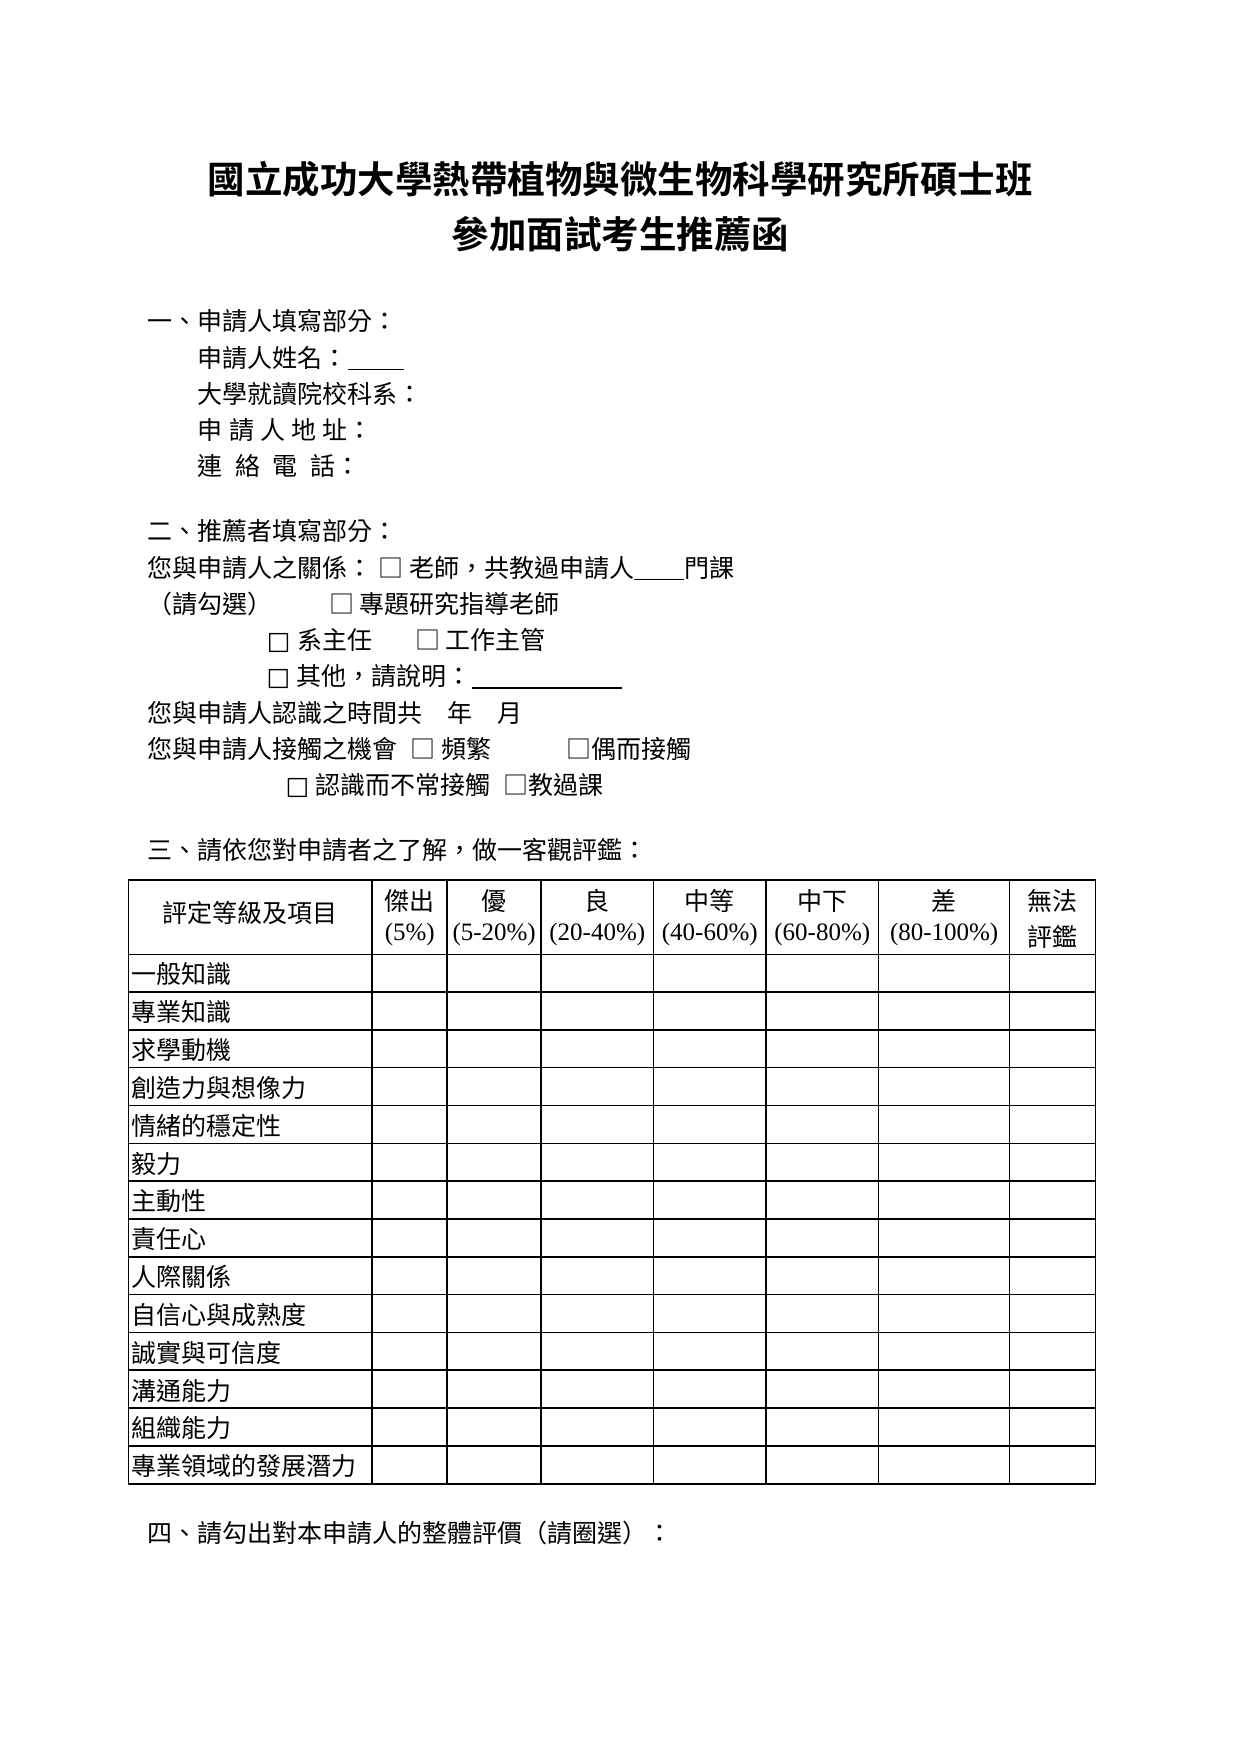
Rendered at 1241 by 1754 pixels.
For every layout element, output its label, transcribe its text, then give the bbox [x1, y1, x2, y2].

table_cell 一般知識 [129, 955, 371, 991]
table_header 差 (80-100%) [879, 881, 1009, 953]
table_cell 組織能力 [129, 1409, 371, 1445]
table_cell [542, 1258, 653, 1294]
table_cell [1010, 1258, 1095, 1294]
table_cell [879, 1068, 1009, 1105]
table_cell [879, 1106, 1009, 1142]
table_cell [879, 955, 1009, 991]
table_cell [448, 955, 540, 991]
table_cell [767, 1068, 878, 1105]
table_cell [542, 1295, 653, 1332]
table_cell [879, 1031, 1009, 1067]
table_cell [654, 1144, 765, 1180]
table_cell [542, 1409, 653, 1445]
table_cell [542, 993, 653, 1029]
text 您與申請人之關係： □ 老師，共教過申請人 門課 [148, 548, 1092, 584]
table_cell [373, 993, 446, 1029]
table_cell [373, 1409, 446, 1445]
text 四、請勾出對本申請人的整體評價（請圈選）： [148, 1513, 1092, 1549]
table_cell [1010, 955, 1095, 991]
table_cell [1010, 1144, 1095, 1180]
table_cell [654, 1220, 765, 1256]
table_cell [542, 1182, 653, 1218]
text 申請人姓名： [148, 338, 1092, 374]
table_cell [1010, 993, 1095, 1029]
table_cell [448, 1031, 540, 1067]
table_cell 專業知識 [129, 993, 371, 1029]
table_cell [654, 1371, 765, 1407]
table_cell [879, 1295, 1009, 1332]
table_cell [767, 1144, 878, 1180]
table_cell [1010, 1031, 1095, 1067]
table_cell [767, 1333, 878, 1369]
table_cell [1010, 1182, 1095, 1218]
table_cell 主動性 [129, 1182, 371, 1218]
table_cell [373, 1447, 446, 1483]
text □ 其他，請說明： [148, 657, 1092, 693]
table_cell 情緒的穩定性 [129, 1106, 371, 1142]
table_cell [373, 1371, 446, 1407]
table_cell [373, 955, 446, 991]
table_cell [373, 1031, 446, 1067]
table_cell [448, 1371, 540, 1407]
table_header 無法 評鑑 [1010, 881, 1095, 953]
table_cell 自信心與成熟度 [129, 1295, 371, 1332]
table_cell [373, 1182, 446, 1218]
table_cell [542, 1144, 653, 1180]
table_cell [767, 1295, 878, 1332]
table_cell [542, 1447, 653, 1483]
table_cell [448, 1447, 540, 1483]
table_cell [879, 1220, 1009, 1256]
table_cell [879, 1182, 1009, 1218]
table_cell [654, 1031, 765, 1067]
table_cell 求學動機 [129, 1031, 371, 1067]
table_header 評定等級及項目 [129, 881, 371, 953]
table_cell [448, 1295, 540, 1332]
table_cell [1010, 1295, 1095, 1332]
table_cell [542, 1220, 653, 1256]
table_cell [448, 1409, 540, 1445]
table_cell [654, 1068, 765, 1105]
table_cell [1010, 1068, 1095, 1105]
table_cell 毅力 [129, 1144, 371, 1180]
table_cell 責任心 [129, 1220, 371, 1256]
text 連 絡 電 話： [148, 447, 1092, 483]
table_cell [767, 1220, 878, 1256]
table_cell [654, 955, 765, 991]
table_cell 溝通能力 [129, 1371, 371, 1407]
text □ 認識而不常接觸 □教過課 [148, 766, 1092, 802]
table_cell [373, 1068, 446, 1105]
text 參加面試考生推薦函 [148, 204, 1092, 259]
table_cell [373, 1106, 446, 1142]
table_cell [448, 1144, 540, 1180]
table_cell [542, 955, 653, 991]
table_cell [767, 955, 878, 991]
table_cell [373, 1144, 446, 1180]
table_cell [448, 1333, 540, 1369]
table_header 傑出 (5%) [373, 881, 446, 953]
table_header 中下 (60-80%) [767, 881, 878, 953]
table_cell [448, 1182, 540, 1218]
table_cell [767, 1031, 878, 1067]
table_cell [1010, 1409, 1095, 1445]
table_cell [767, 1371, 878, 1407]
table_cell [879, 1144, 1009, 1180]
table_cell [448, 1106, 540, 1142]
table_cell [767, 1447, 878, 1483]
table_cell [654, 1295, 765, 1332]
table_cell [542, 1106, 653, 1142]
table_cell [879, 1371, 1009, 1407]
table_cell [373, 1295, 446, 1332]
table_cell [373, 1258, 446, 1294]
table_cell [767, 1106, 878, 1142]
table_cell [654, 1409, 765, 1445]
table_header 良 (20-40%) [542, 881, 653, 953]
table_cell [448, 1068, 540, 1105]
table_cell [373, 1220, 446, 1256]
table_cell [542, 1371, 653, 1407]
table_cell [1010, 1371, 1095, 1407]
text 國立成功大學熱帶植物與微生物科學研究所碩士班 [148, 150, 1092, 204]
text □ 系主任 □ 工作主管 [148, 621, 1092, 657]
table_cell [654, 1258, 765, 1294]
table_cell [542, 1031, 653, 1067]
table_cell [1010, 1106, 1095, 1142]
table_cell [1010, 1220, 1095, 1256]
table_cell [448, 993, 540, 1029]
text （請勾選） □ 專題研究指導老師 [148, 584, 1092, 621]
table_cell [654, 1447, 765, 1483]
table_cell [879, 1447, 1009, 1483]
table_header 中等 (40-60%) [654, 881, 765, 953]
table_cell [1010, 1333, 1095, 1369]
table_cell [654, 993, 765, 1029]
table_cell 誠實與可信度 [129, 1333, 371, 1369]
table_cell [373, 1333, 446, 1369]
text 二、推薦者填寫部分： [148, 512, 1092, 548]
table_header 優 (5-20%) [448, 881, 540, 953]
table_cell [654, 1106, 765, 1142]
table_cell [767, 1182, 878, 1218]
table_cell [542, 1333, 653, 1369]
table_cell [767, 993, 878, 1029]
table_cell [879, 1333, 1009, 1369]
table_cell 人際關係 [129, 1258, 371, 1294]
table_cell [448, 1258, 540, 1294]
text 您與申請人接觸之機會 □ 頻繁 □偶而接觸 [148, 729, 1092, 766]
table_cell 專業領域的發展潛力 [129, 1447, 371, 1483]
table_cell 創造力與想像力 [129, 1068, 371, 1105]
table_cell [654, 1182, 765, 1218]
text 三、請依您對申請者之了解，做一客觀評鑑： [148, 831, 1092, 867]
table_cell [542, 1068, 653, 1105]
table_cell [448, 1220, 540, 1256]
text 您與申請人認識之時間共 年 月 [148, 693, 1092, 729]
text 申 請 人 地 址： [148, 411, 1092, 447]
table_cell [1010, 1447, 1095, 1483]
table_cell [879, 1409, 1009, 1445]
table_cell [879, 1258, 1009, 1294]
table_cell [767, 1409, 878, 1445]
table_cell [767, 1258, 878, 1294]
table_cell [654, 1333, 765, 1369]
table_cell [879, 993, 1009, 1029]
text 大學就讀院校科系： [148, 374, 1092, 411]
text 一、申請人填寫部分： [148, 302, 1092, 338]
